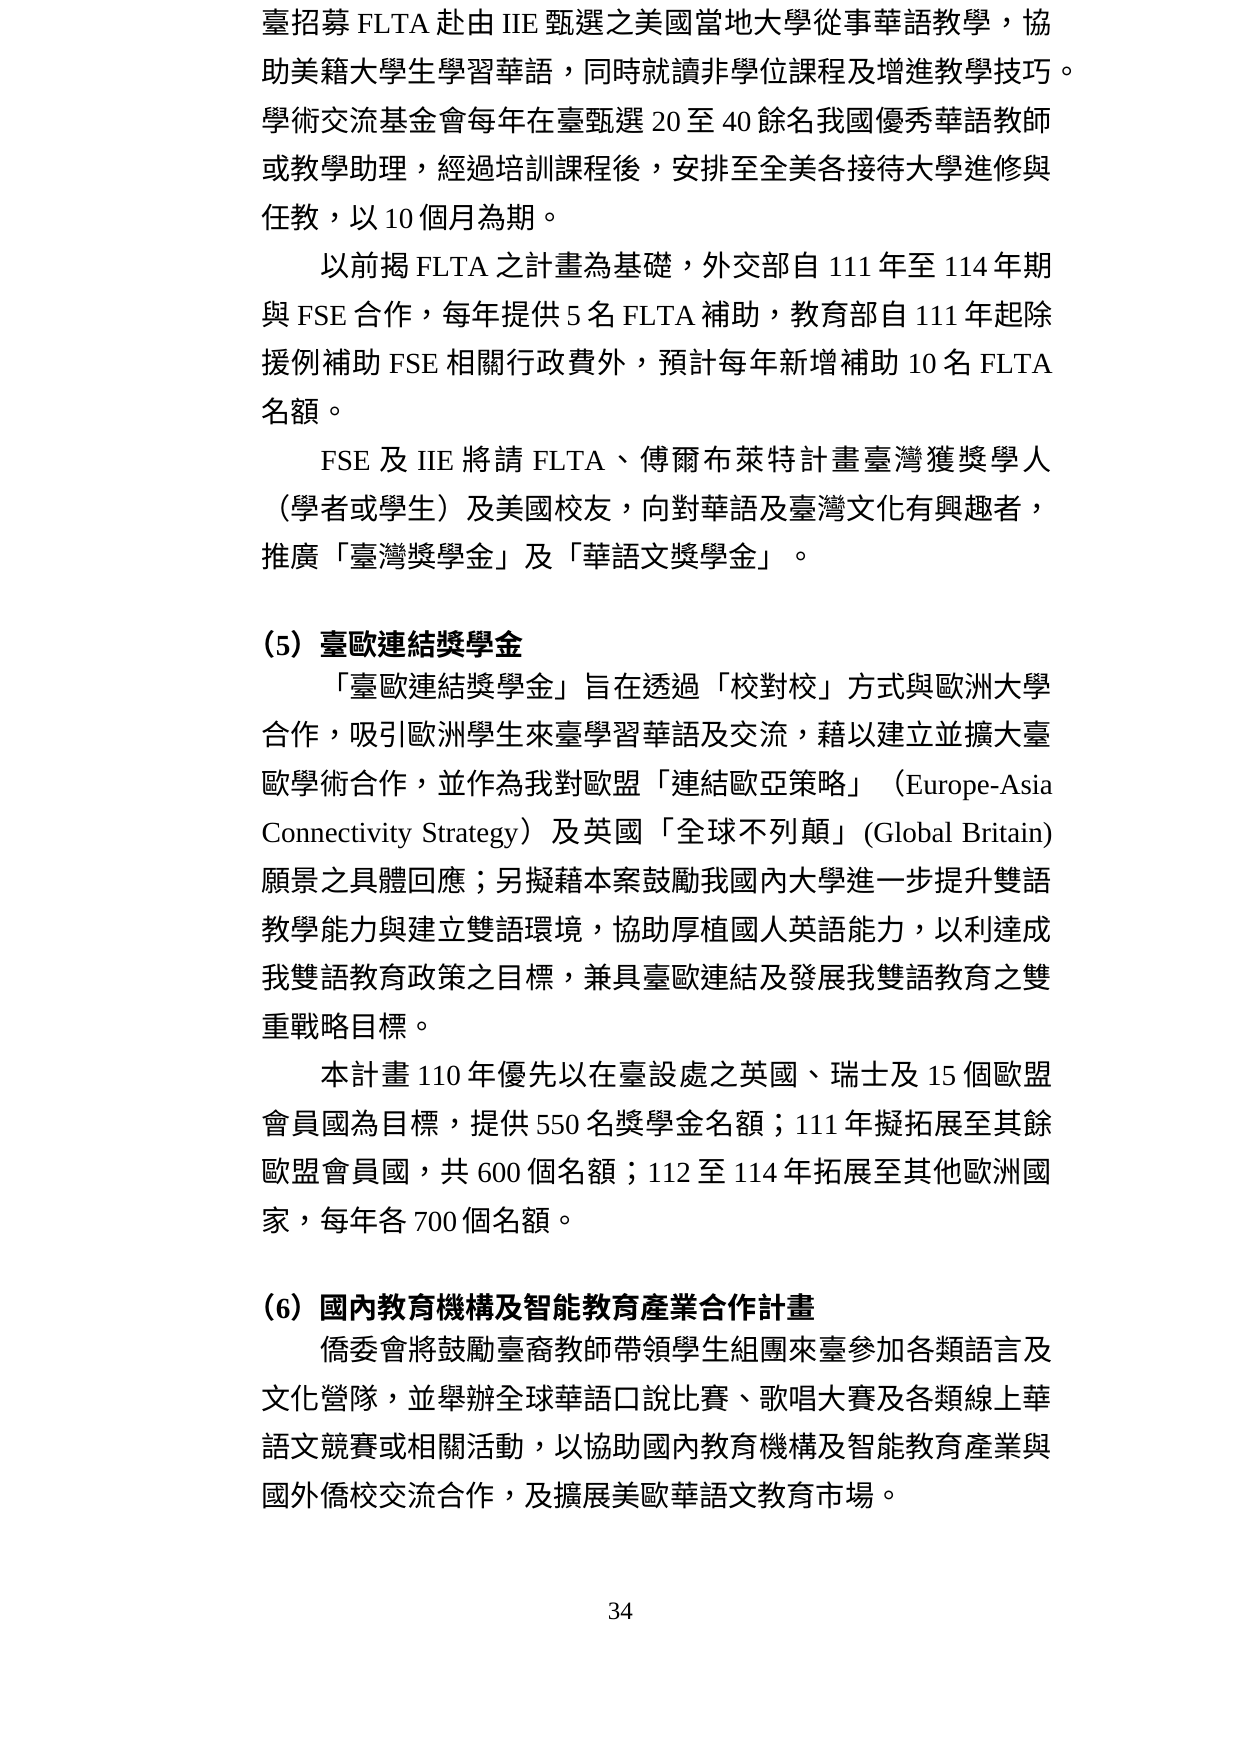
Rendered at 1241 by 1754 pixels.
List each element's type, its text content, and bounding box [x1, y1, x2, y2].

text 「臺歐連結獎學金」旨在透過「校對校」方式與歐洲大學合作，吸引歐洲學生來臺學習華語及交流，藉以建立並擴大臺歐學術合作，並作為我對歐盟「連結歐亞策略」（Europe-Asia Connectivity Strategy）及英國「全球不列顛」(Global Britain)願景之具體回應；另擬藉本案鼓勵我國內大學進一步提升雙語教學能力與建立雙語環境，協助厚植國人英語能力，以利達成我雙語教育政策之目標，兼具臺歐連結及發展我雙語教育之雙重戰略目標。 [261, 663, 1053, 1045]
text （6）國內教育機構及智能教育產業合作計畫 [246, 1284, 1053, 1327]
text 僑委會將鼓勵臺裔教師帶領學生組團來臺參加各類語言及文化營隊，並舉辦全球華語口說比賽、歌唱大賽及各類線上華語文競賽或相關活動，以協助國內教育機構及智能教育產業與國外僑校交流合作，及擴展美歐華語文教育市場。 [261, 1327, 1053, 1514]
text （5）臺歐連結獎學金 [246, 621, 1053, 663]
text 以前揭FLTA之計畫為基礎，外交部自111年至114年期與FSE合作，每年提供5名FLTA補助，教育部自111年起除援例補助FSE相關行政費外，預計每年新增補助10名FLTA名額。 [261, 243, 1053, 431]
text 本計畫110年優先以在臺設處之英國、瑞士及15個歐盟會員國為目標，提供550名獎學金名額；111年擬拓展至其餘歐盟會員國，共600個名額；112至114年拓展至其他歐洲國家，每年各700個名額。 [261, 1052, 1053, 1239]
text 其中FLTA計畫係美國國務院教育暨文化事務局（Bureau of Educational and Cultural Affairs, ECA）提供獎助金，由臺灣學術交流基金會（Foundation for Scholarly Exchange, FSE）在臺招募FLTA赴由IIE甄選之美國當地大學從事華語教學，協助美籍大學生學習華語，同時就讀非學位課程及增進教學技巧。學術交流基金會每年在臺甄選20至40餘名我國優秀華語教師或教學助理，經過培訓課程後，安排至全美各接待大學進修與任教，以10個月為期。 [261, 0, 1053, 236]
text FSE及IIE將請FLTA、傅爾布萊特計畫臺灣獲獎學人（學者或學生）及美國校友，向對華語及臺灣文化有興趣者，推廣「臺灣獎學金」及「華語文獎學金」。 [261, 437, 1053, 576]
